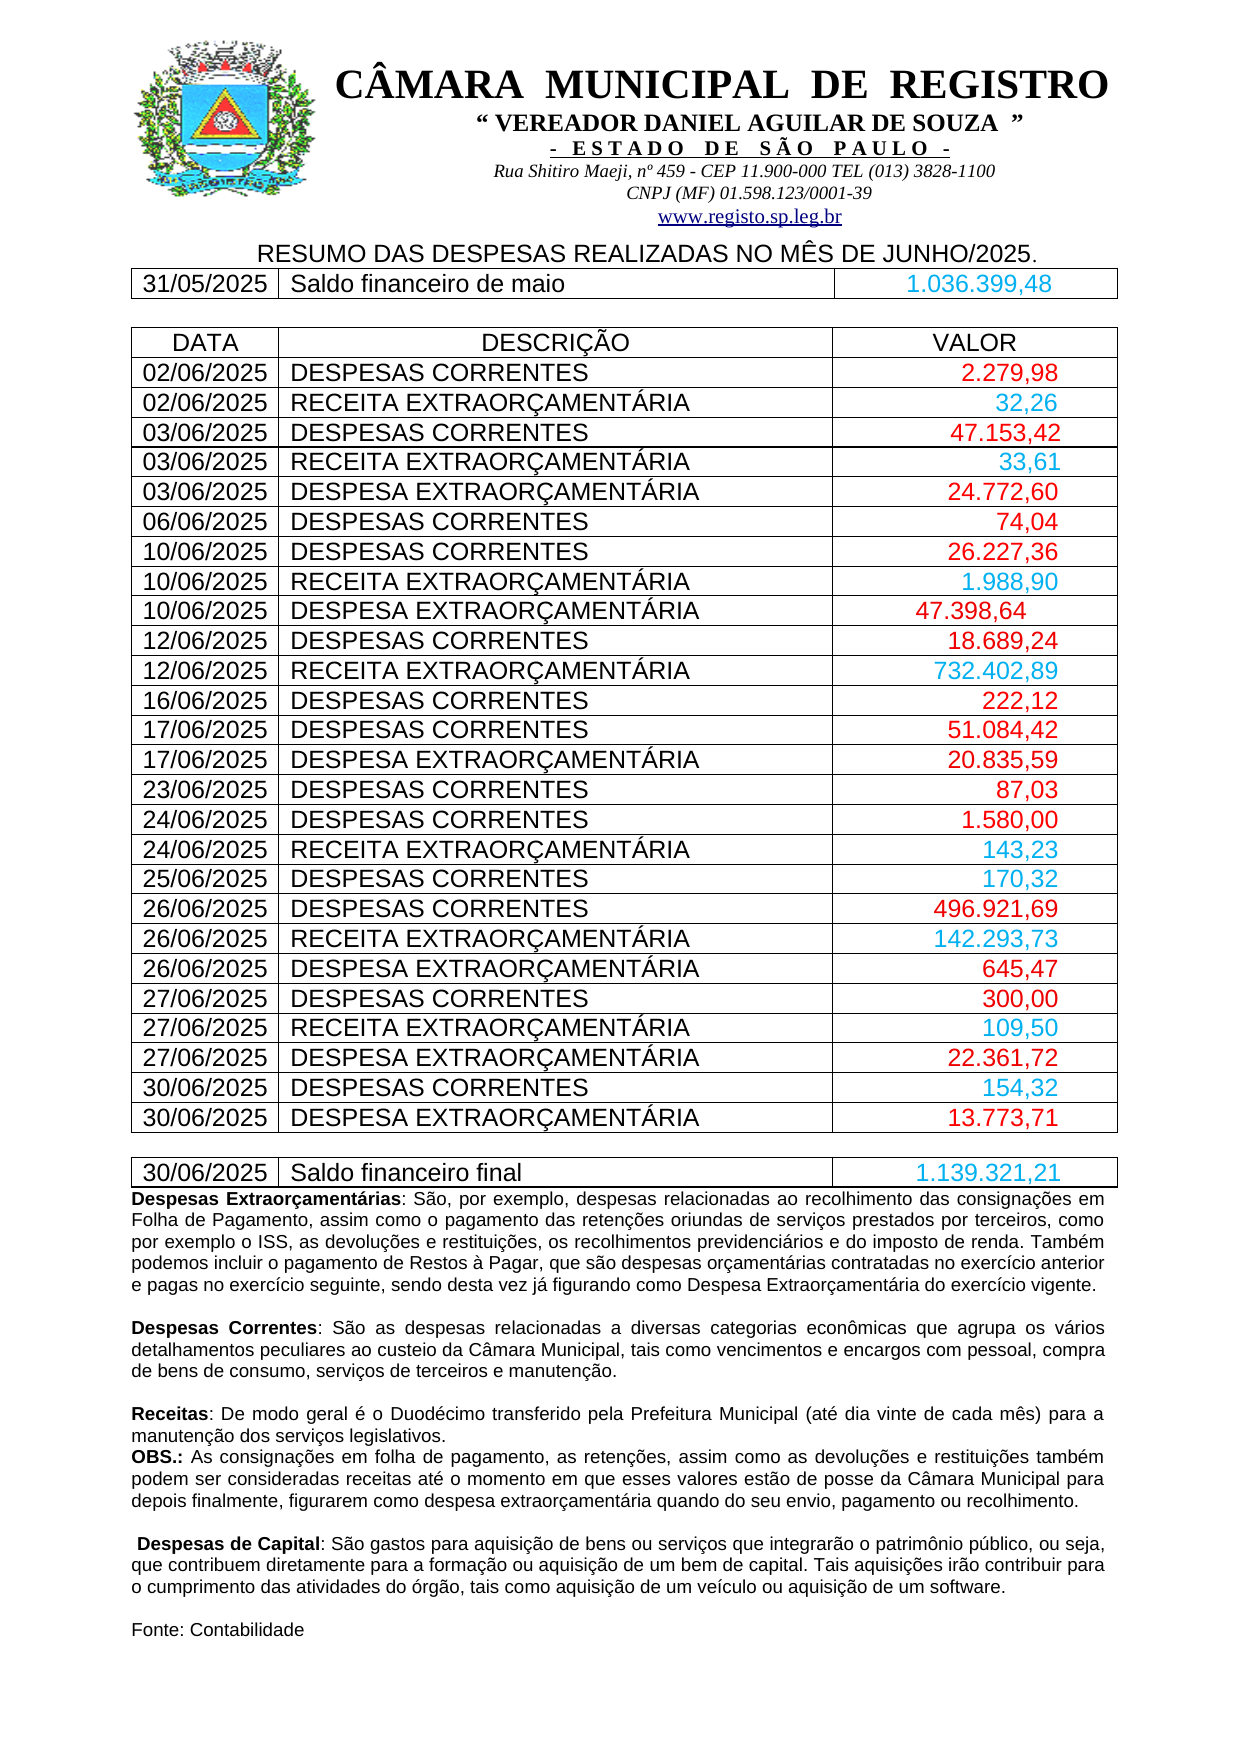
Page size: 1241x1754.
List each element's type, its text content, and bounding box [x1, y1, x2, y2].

table_cell 87,03 [833, 775, 1117, 804]
table_cell [131, 1133, 279, 1157]
table_cell [279, 1133, 832, 1157]
table_cell 10/06/2025 [132, 567, 278, 595]
table_cell 27/06/2025 [132, 1014, 278, 1042]
table_cell 12/06/2025 [132, 656, 278, 685]
text OBS.: As consignações em folha de pagamento, as retenções, assim como as devoluções e restituições também podem ser consideradas receitas até o momento em que esses valores estão de posse da Câmara Municipal para depois finalmente, figurarem como despesa extraorçamentária quando do seu envio, pagamento ou recolhimento. [131, 1446, 1106, 1511]
table_cell 03/06/2025 [132, 418, 278, 446]
table_header VALOR [833, 328, 1117, 357]
table_cell 30/06/2025 [132, 1158, 278, 1186]
table_cell 10/06/2025 [132, 537, 278, 566]
table_header 31/05/2025 [132, 269, 278, 297]
table_cell DESPESAS CORRENTES [279, 626, 832, 655]
table_cell 06/06/2025 [132, 507, 278, 536]
table_cell 24.772,60 [833, 477, 1117, 506]
text Despesas Correntes: São as despesas relacionadas a diversas categorias econômicas que agrupa os vários detalhamentos peculiares ao custeio da Câmara Municipal, tais como vencimentos e encargos com pessoal, compra de bens de consumo, serviços de terceiros e manutenção. [131, 1317, 1106, 1382]
table_cell DESPESAS CORRENTES [279, 358, 832, 387]
table_cell DESPESA EXTRAORÇAMENTÁRIA [279, 477, 832, 506]
table_cell 17/06/2025 [132, 745, 278, 774]
table_cell 74,04 [833, 507, 1117, 536]
table_cell DESPESAS CORRENTES [279, 507, 832, 536]
table_cell 17/06/2025 [132, 716, 278, 744]
table_cell RECEITA EXTRAORÇAMENTÁRIA [279, 448, 832, 476]
table_cell 22.361,72 [833, 1043, 1117, 1072]
table_cell 27/06/2025 [132, 1043, 278, 1072]
table_cell 496.921,69 [833, 894, 1117, 923]
text Despesas de Capital: São gastos para aquisição de bens ou serviços que integrarão o patrimônio público, ou seja, que contribuem diretamente para a formação ou aquisição de um bem de capital. Tais aquisições irão contribuir para o cumprimento das atividades do órgão, tais como aquisição de um veículo ou aquisição de um software. [131, 1532, 1106, 1597]
table_cell 27/06/2025 [132, 984, 278, 1012]
table_cell 732.402,89 [833, 656, 1117, 685]
table_cell DESPESAS CORRENTES [279, 775, 832, 804]
table_cell 300,00 [833, 984, 1117, 1012]
text Receitas: De modo geral é o Duodécimo transferido pela Prefeitura Municipal (até dia vinte de cada mês) para a manutenção dos serviços legislativos. [131, 1403, 1106, 1446]
table_header Saldo financeiro de maio [279, 269, 834, 297]
table_cell 47.153,42 [833, 418, 1117, 446]
table_cell DESPESA EXTRAORÇAMENTÁRIA [279, 1043, 832, 1072]
table_header DESCRIÇÃO [279, 328, 832, 357]
table_cell 1.988,90 [833, 567, 1117, 595]
table_cell 142.293,73 [833, 924, 1117, 953]
table_cell 10/06/2025 [132, 596, 278, 625]
table_cell 32,26 [833, 388, 1117, 417]
table_cell 02/06/2025 [132, 388, 278, 417]
table_cell DESPESA EXTRAORÇAMENTÁRIA [279, 745, 832, 774]
table_header 1.036.399,48 [835, 269, 1117, 297]
table_cell 02/06/2025 [132, 358, 278, 387]
table_cell 03/06/2025 [132, 477, 278, 506]
table_cell RECEITA EXTRAORÇAMENTÁRIA [279, 656, 832, 685]
table_cell 25/06/2025 [132, 865, 278, 893]
table_cell 26.227,36 [833, 537, 1117, 566]
table_header DATA [132, 328, 278, 357]
table_cell 13.773,71 [833, 1103, 1117, 1132]
table_cell DESPESAS CORRENTES [279, 1073, 832, 1102]
table_cell 2.279,98 [833, 358, 1117, 387]
table_cell DESPESAS CORRENTES [279, 418, 832, 446]
table_cell 16/06/2025 [132, 686, 278, 714]
table_cell 222,12 [833, 686, 1117, 714]
table_cell DESPESA EXTRAORÇAMENTÁRIA [279, 954, 832, 983]
table_cell 23/06/2025 [132, 775, 278, 804]
table_cell 18.689,24 [833, 626, 1117, 655]
table_cell 1.139.321,21 [833, 1158, 1117, 1186]
table_cell RECEITA EXTRAORÇAMENTÁRIA [279, 388, 832, 417]
table_cell 30/06/2025 [132, 1073, 278, 1102]
table_cell DESPESAS CORRENTES [279, 686, 832, 714]
text RESUMO DAS DESPESAS REALIZADAS NO MÊS DE JUNHO/2025. [131, 239, 1162, 268]
table_cell RECEITA EXTRAORÇAMENTÁRIA [279, 835, 832, 863]
table_cell 1.580,00 [833, 805, 1117, 834]
table_cell 24/06/2025 [132, 805, 278, 834]
table_cell 24/06/2025 [132, 835, 278, 863]
table_cell 170,32 [833, 865, 1117, 893]
table_cell 26/06/2025 [132, 894, 278, 923]
text Despesas Extraorçamentárias: São, por exemplo, despesas relacionadas ao recolhimento das consignações em Folha de Pagamento, assim como o pagamento das retenções oriundas de serviços prestados por terceiros, como por exemplo o ISS, as devoluções e restituições, os recolhimentos previdenciários e do imposto de renda. Também podemos incluir o pagamento de Restos à Pagar, que são despesas orçamentárias contratadas no exercício anterior e pagas no exercício seguinte, sendo desta vez já figurando como Despesa Extraorçamentária do exercício vigente. [131, 1188, 1106, 1295]
table_cell RECEITA EXTRAORÇAMENTÁRIA [279, 1014, 832, 1042]
table_cell 30/06/2025 [132, 1103, 278, 1132]
table_cell DESPESAS CORRENTES [279, 805, 832, 834]
table_cell 20.835,59 [833, 745, 1117, 774]
table_cell DESPESAS CORRENTES [279, 984, 832, 1012]
table_cell [832, 1133, 1117, 1157]
table_cell 26/06/2025 [132, 924, 278, 953]
table_cell 33,61 [833, 448, 1117, 476]
table_cell 109,50 [833, 1014, 1117, 1042]
table_cell DESPESAS CORRENTES [279, 716, 832, 744]
table_cell 645,47 [833, 954, 1117, 983]
table_cell 03/06/2025 [132, 448, 278, 476]
table_cell DESPESAS CORRENTES [279, 865, 832, 893]
table_cell DESPESAS CORRENTES [279, 537, 832, 566]
table_cell 26/06/2025 [132, 954, 278, 983]
table_cell 12/06/2025 [132, 626, 278, 655]
table_cell DESPESA EXTRAORÇAMENTÁRIA [279, 596, 832, 625]
table_cell RECEITA EXTRAORÇAMENTÁRIA [279, 924, 832, 953]
text Fonte: Contabilidade [131, 1597, 1106, 1640]
table_cell 51.084,42 [833, 716, 1117, 744]
table_cell Saldo financeiro final [279, 1158, 832, 1186]
table_cell 143,23 [833, 835, 1117, 863]
table_cell 47.398,64 [833, 596, 1117, 625]
table_cell RECEITA EXTRAORÇAMENTÁRIA [279, 567, 832, 595]
table_cell DESPESA EXTRAORÇAMENTÁRIA [279, 1103, 832, 1132]
table_cell DESPESAS CORRENTES [279, 894, 832, 923]
table_cell 154,32 [833, 1073, 1117, 1102]
